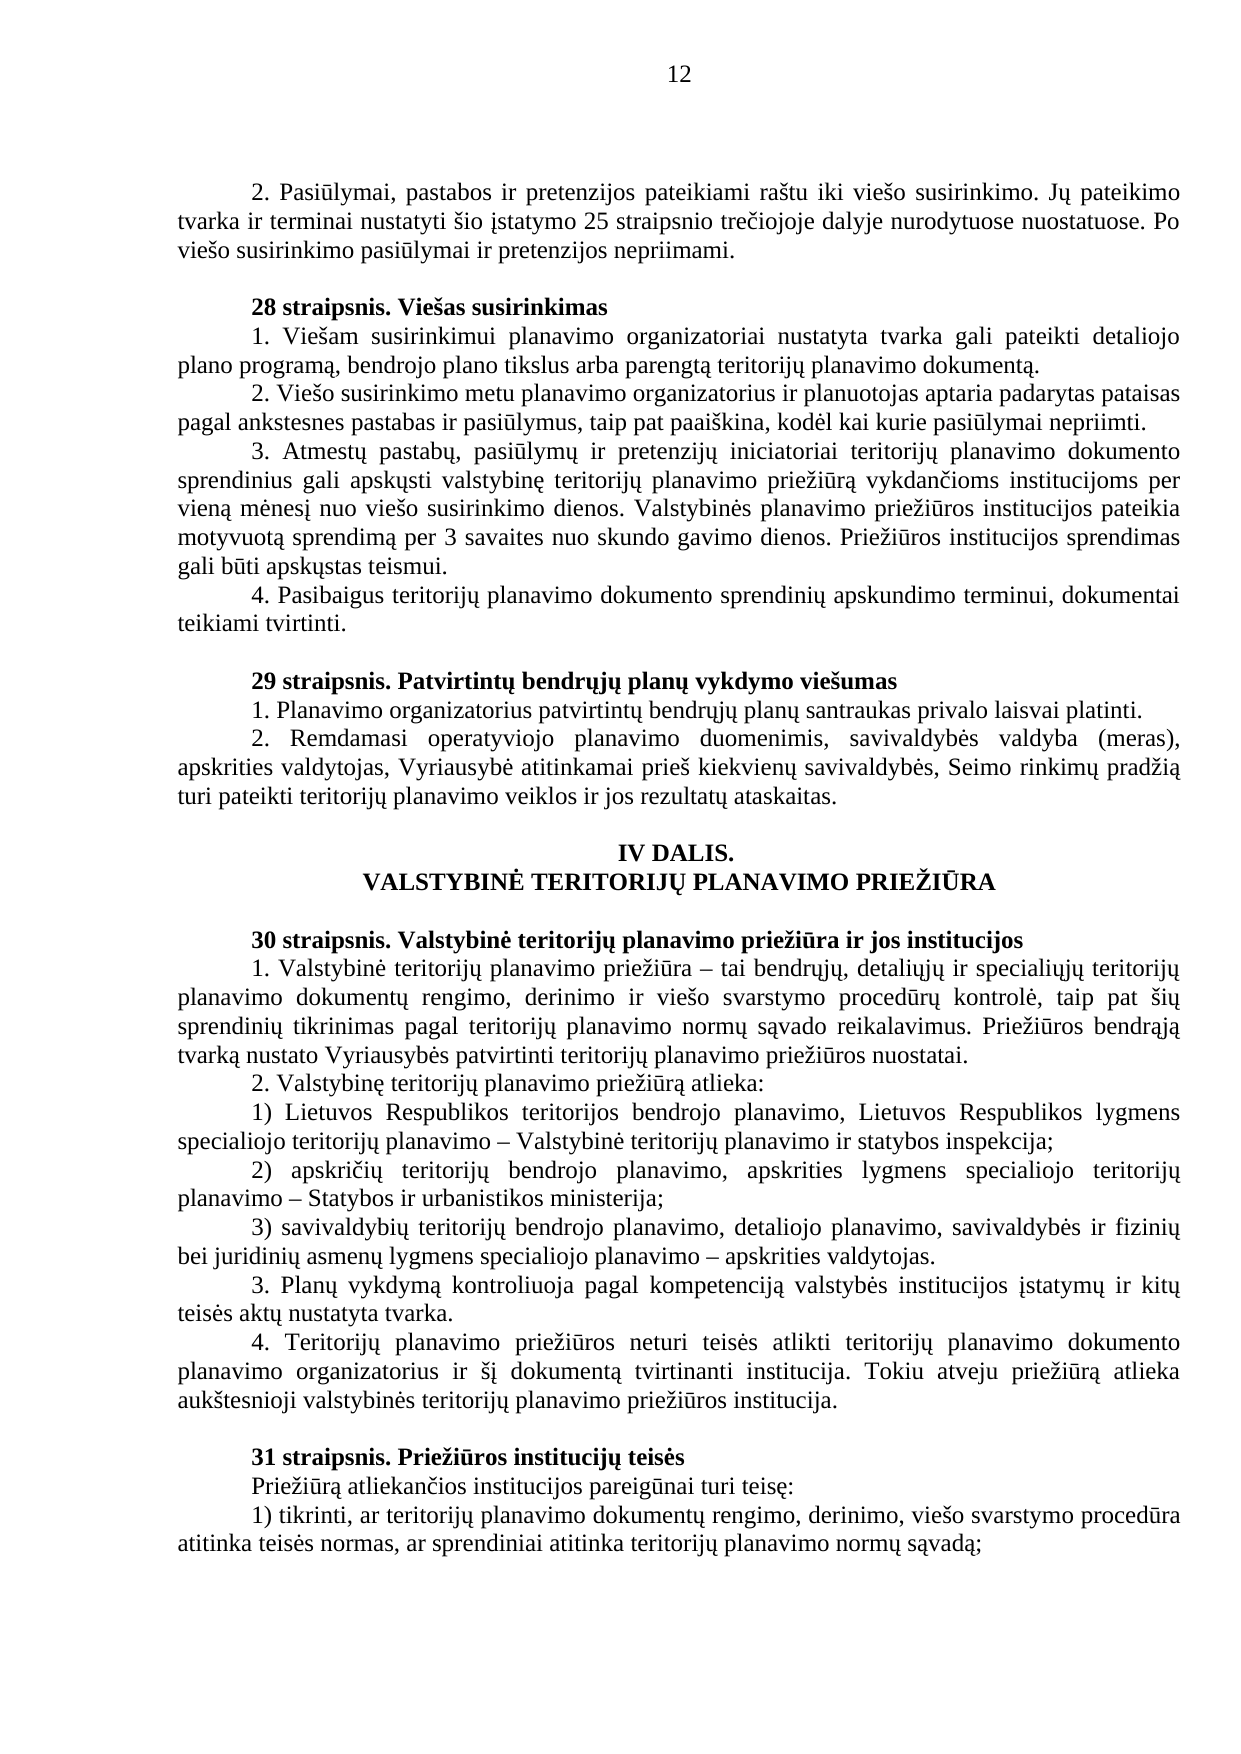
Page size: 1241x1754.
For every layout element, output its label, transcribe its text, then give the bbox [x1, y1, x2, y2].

text 1. Viešam susirinkimui planavimo organizatoriai nustatyta tvarka gali pateikti detaliojo plano programą, bendrojo plano tikslus arba parengtą teritorijų planavimo dokumentą. [177, 321, 1181, 378]
text 1) tikrinti, ar teritorijų planavimo dokumentų rengimo, derinimo, viešo svarstymo procedūra atitinka teisės normas, ar sprendiniai atitinka teritorijų planavimo normų sąvadą; [177, 1500, 1181, 1557]
text 2) apskričių teritorijų bendrojo planavimo, apskrities lygmens specialiojo teritorijų planavimo – Statybos ir urbanistikos ministerija; [177, 1155, 1181, 1212]
text 3. Atmestų pastabų, pasiūlymų ir pretenzijų iniciatoriai teritorijų planavimo dokumento sprendinius gali apskųsti valstybinę teritorijų planavimo priežiūrą vykdančioms institucijoms per vieną mėnesį nuo viešo susirinkimo dienos. Valstybinės planavimo priežiūros institucijos pateikia motyvuotą sprendimą per 3 savaites nuo skundo gavimo dienos. Priežiūros institucijos sprendimas gali būti apskųstas teismui. [177, 436, 1181, 580]
text VALSTYBINĖ TERITORIJŲ PLANAVIMO PRIEŽIŪRA [177, 867, 1181, 896]
text 3) savivaldybių teritorijų bendrojo planavimo, detaliojo planavimo, savivaldybės ir fizinių bei juridinių asmenų lygmens specialiojo planavimo – apskrities valdytojas. [177, 1212, 1181, 1270]
text 1. Planavimo organizatorius patvirtintų bendrųjų planų santraukas privalo laisvai platinti. [177, 695, 1181, 723]
text 2. Pasiūlymai, pastabos ir pretenzijos pateikiami raštu iki viešo susirinkimo. Jų pateikimo tvarka ir terminai nustatyti šio įstatymo 25 straipsnio trečiojoje dalyje nurodytuose nuostatuose. Po viešo susirinkimo pasiūlymai ir pretenzijos nepriimami. [177, 177, 1181, 263]
text 28 straipsnis. Viešas susirinkimas [177, 292, 1181, 321]
text 3. Planų vykdymą kontroliuoja pagal kompetenciją valstybės institucijos įstatymų ir kitų teisės aktų nustatyta tvarka. [177, 1270, 1181, 1327]
text 4. Teritorijų planavimo priežiūros neturi teisės atlikti teritorijų planavimo dokumento planavimo organizatorius ir šį dokumentą tvirtinanti institucija. Tokiu atveju priežiūrą atlieka aukštesnioji valstybinės teritorijų planavimo priežiūros institucija. [177, 1327, 1181, 1413]
text 2. Viešo susirinkimo metu planavimo organizatorius ir planuotojas aptaria padarytas pataisas pagal ankstesnes pastabas ir pasiūlymus, taip pat paaiškina, kodėl kai kurie pasiūlymai nepriimti. [177, 378, 1181, 436]
text 2. Remdamasi operatyviojo planavimo duomenimis, savivaldybės valdyba (meras), apskrities valdytojas, Vyriausybė atitinkamai prieš kiekvienų savivaldybės, Seimo rinkimų pradžią turi pateikti teritorijų planavimo veiklos ir jos rezultatų ataskaitas. [177, 723, 1181, 810]
text IV DALIS. [177, 838, 1181, 867]
text 1. Valstybinė teritorijų planavimo priežiūra – tai bendrųjų, detaliųjų ir specialiųjų teritorijų planavimo dokumentų rengimo, derinimo ir viešo svarstymo procedūrų kontrolė, taip pat šių sprendinių tikrinimas pagal teritorijų planavimo normų sąvado reikalavimus. Priežiūros bendrąją tvarką nustato Vyriausybės patvirtinti teritorijų planavimo priežiūros nuostatai. [177, 953, 1181, 1068]
text Priežiūrą atliekančios institucijos pareigūnai turi teisę: [177, 1471, 1181, 1500]
text 30 straipsnis. Valstybinė teritorijų planavimo priežiūra ir jos institucijos [177, 925, 1181, 953]
text 2. Valstybinę teritorijų planavimo priežiūrą atlieka: [177, 1068, 1181, 1097]
text 29 straipsnis. Patvirtintų bendrųjų planų vykdymo viešumas [177, 666, 1181, 695]
text 4. Pasibaigus teritorijų planavimo dokumento sprendinių apskundimo terminui, dokumentai teikiami tvirtinti. [177, 580, 1181, 637]
text 31 straipsnis. Priežiūros institucijų teisės [177, 1442, 1181, 1471]
text 1) Lietuvos Respublikos teritorijos bendrojo planavimo, Lietuvos Respublikos lygmens specialiojo teritorijų planavimo – Valstybinė teritorijų planavimo ir statybos inspekcija; [177, 1097, 1181, 1155]
